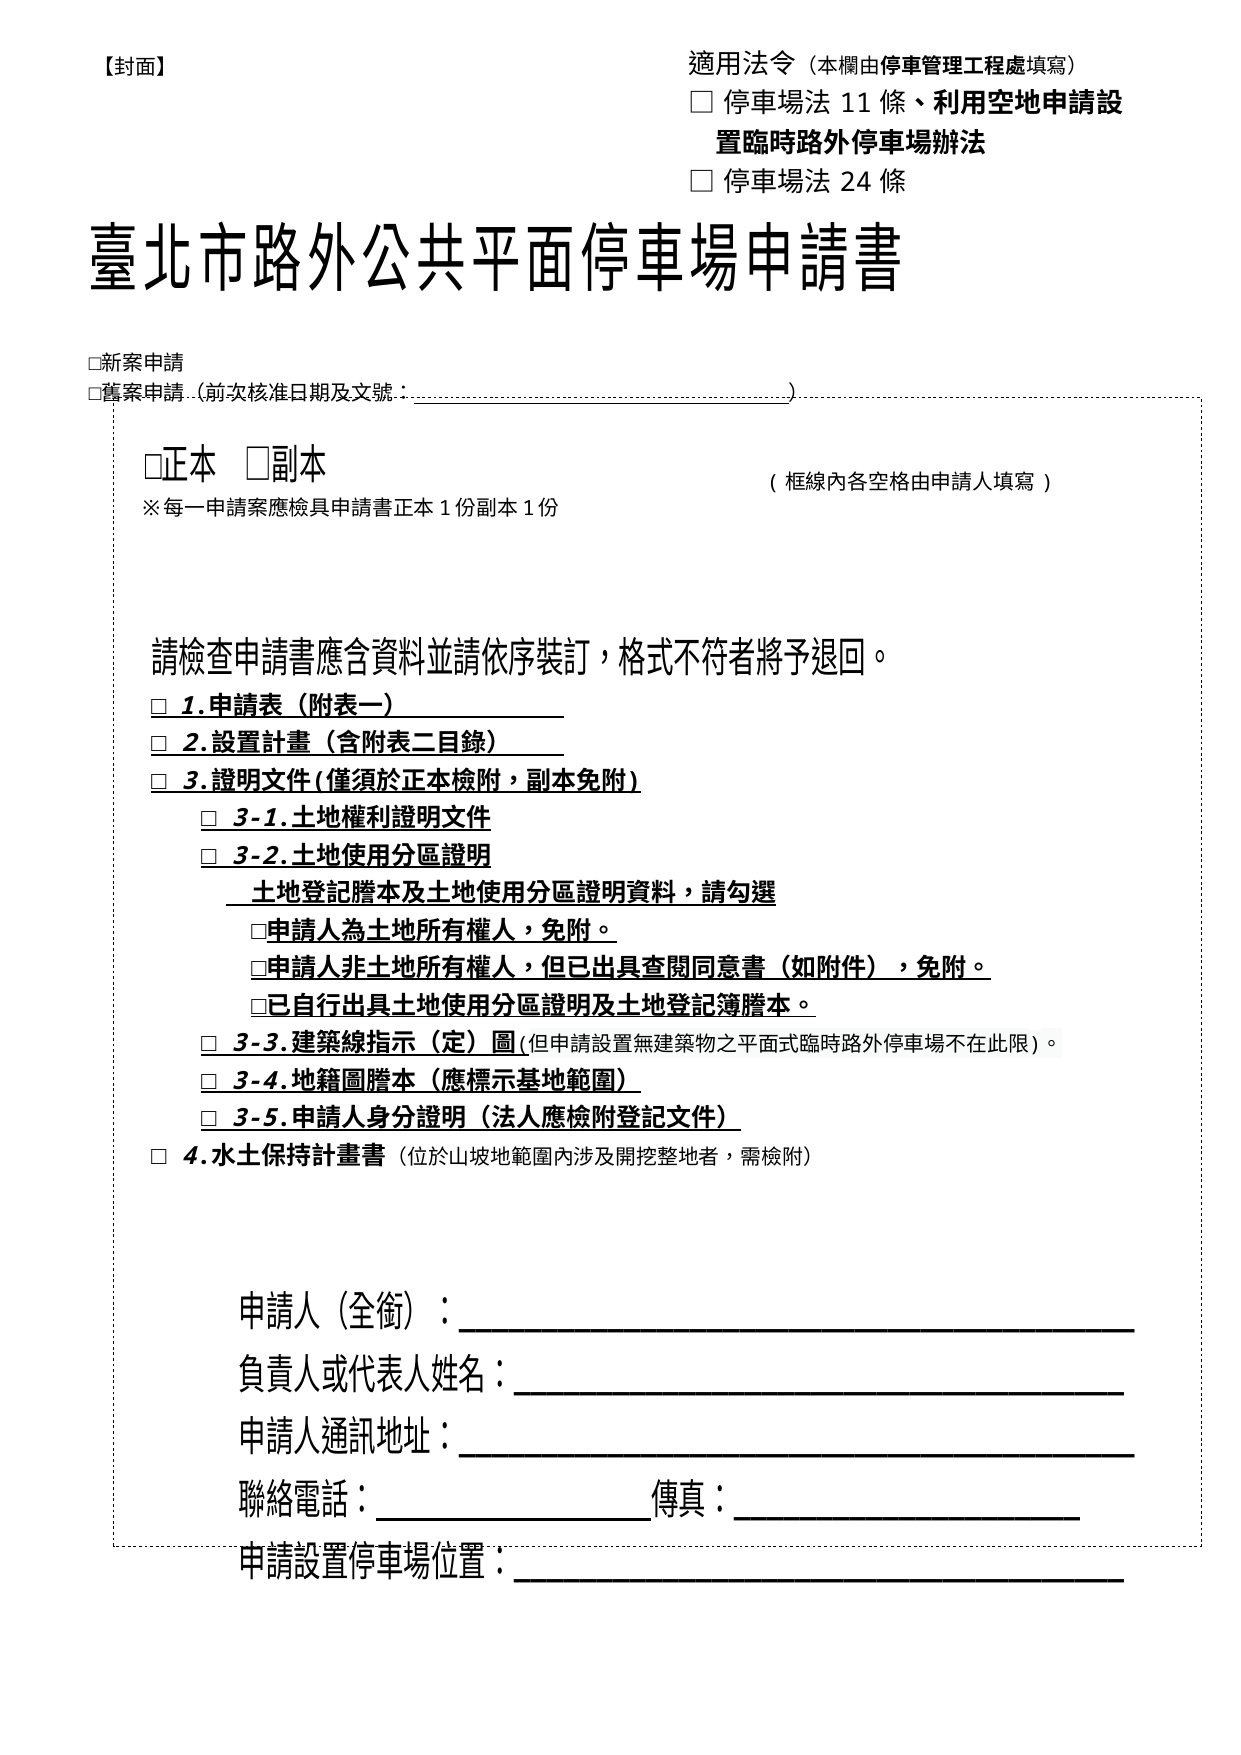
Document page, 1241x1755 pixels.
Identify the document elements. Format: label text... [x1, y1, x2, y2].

text □申請人為土地所有權人，免附。 [114, 909, 1181, 947]
text □舊案申請（前次核准日期及文號： ） [89, 377, 1146, 407]
text □ 3-2.土地使用分區證明 [201, 834, 1181, 872]
text □ 3-5.申請人身分證明（法人應檢附登記文件） [201, 1097, 1181, 1134]
text 負責人或代表人姓名：_____________________________________ [239, 1339, 1181, 1402]
text □ 4.水土保持計畫書（位於山坡地範圍內涉及開挖整地者，需檢附） [151, 1134, 1181, 1172]
text □ 3-1.土地權利證明文件 [201, 797, 1181, 834]
text □ 3.證明文件(僅須於正本檢附，副本免附) [151, 759, 1181, 797]
text □新案申請 [89, 346, 1146, 377]
text □ 3-4.地籍圖謄本（應標示基地範圍） [201, 1059, 1181, 1097]
text 申請人通訊地址：_________________________________________ [239, 1402, 1181, 1464]
text ※每一申請案應檢具申請書正本1份副本1份 [89, 492, 1181, 522]
text □已自行出具土地使用分區證明及土地登記簿謄本。 [164, 984, 1181, 1022]
text 土地登記謄本及土地使用分區證明資料，請勾選 [226, 872, 1181, 909]
text □正本 □副本 [89, 431, 1181, 492]
text 請檢查申請書應含資料並請依序裝訂，格式不符者將予退回。 [151, 624, 1181, 684]
text 申請人（全銜）：_________________________________________ [239, 1277, 1181, 1339]
text 申請設置停車場位置：_____________________________________ [239, 1527, 1181, 1589]
text 臺北市路外公共平面停車場申請書 [89, 198, 1181, 307]
text □申請人非土地所有權人，但已出具查閱同意書（如附件），免附。 [164, 947, 1181, 984]
text □ 3-3.建築線指示（定）圖(但申請設置無建築物之平面式臨時路外停車場不在此限)。 [201, 1022, 1181, 1059]
text □ 1.申請表（附表一） [151, 684, 1181, 722]
text 聯絡電話： 傳真：_____________________ [239, 1464, 1181, 1527]
text □ 2.設置計畫（含附表二目錄） [151, 722, 1181, 759]
